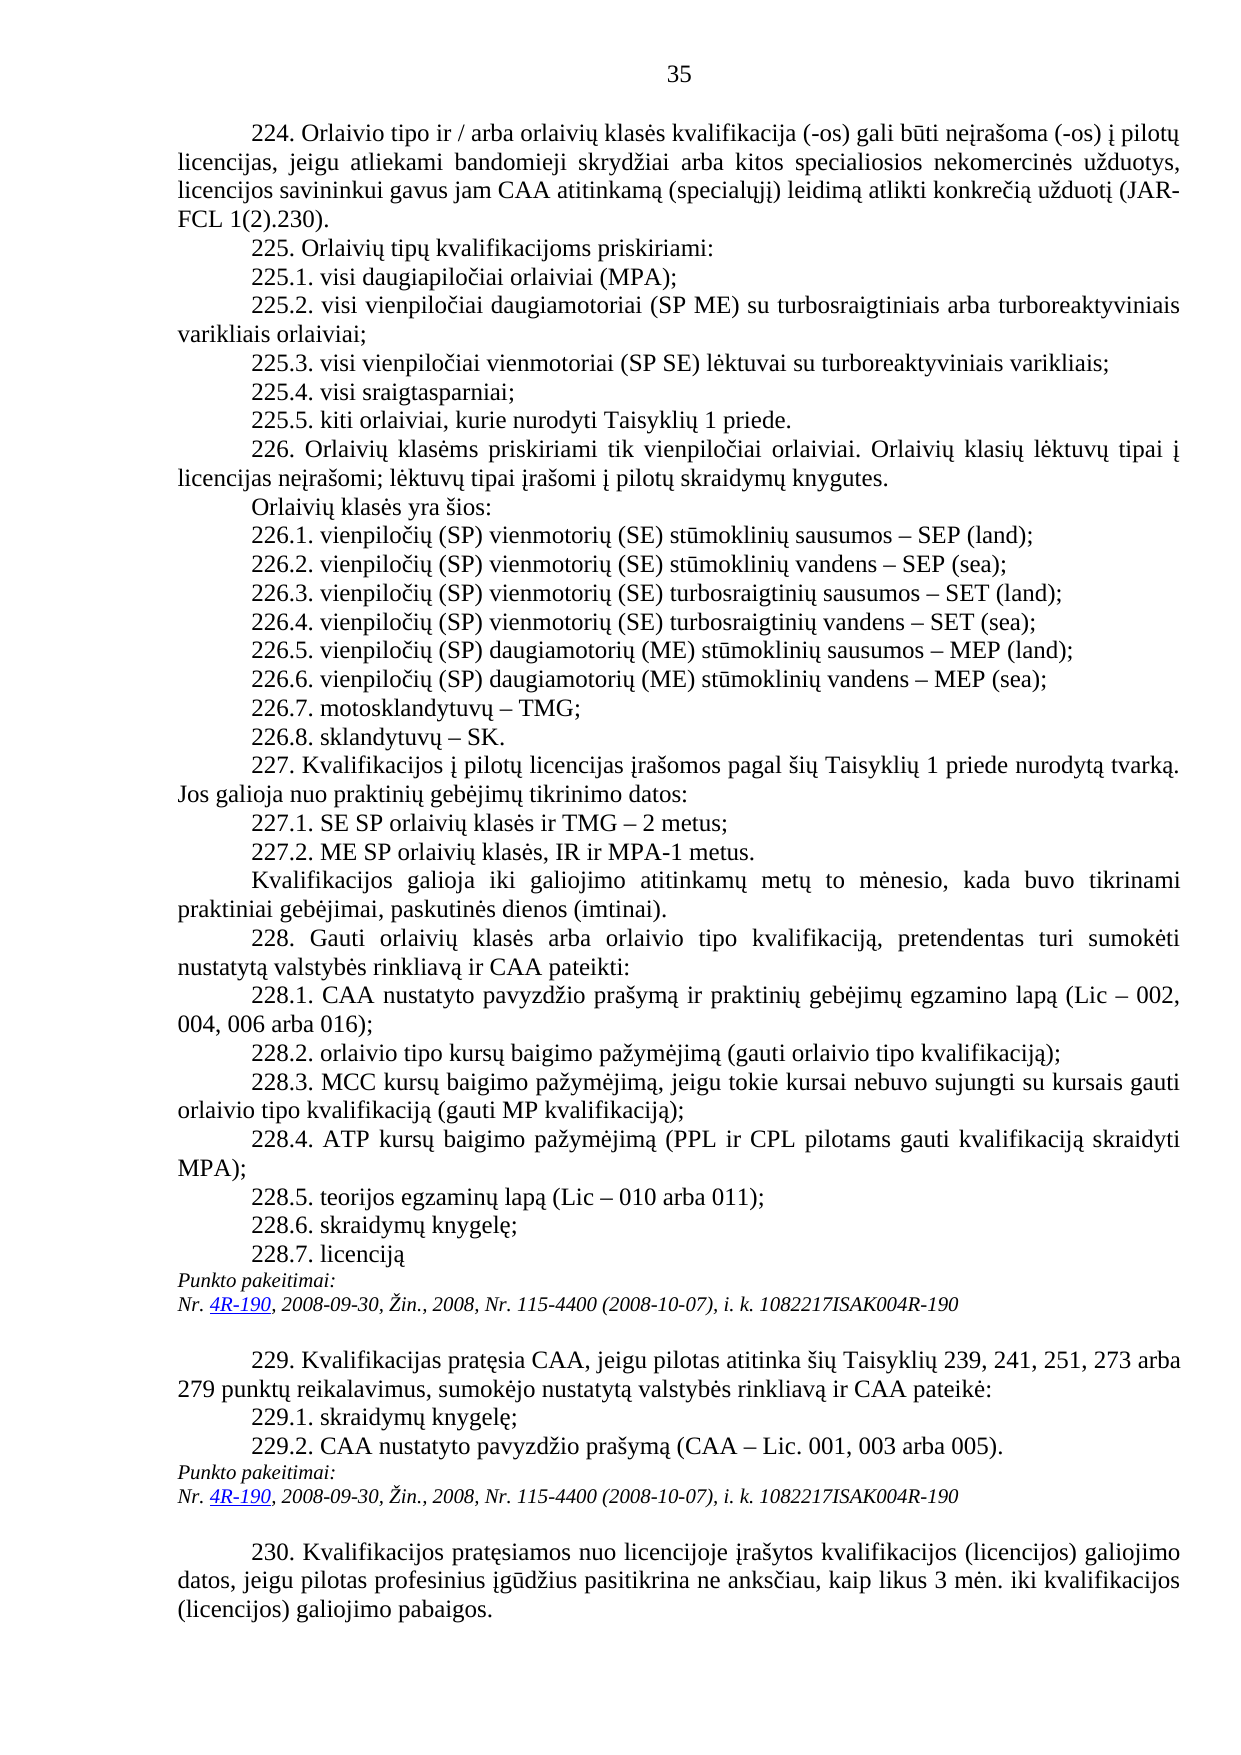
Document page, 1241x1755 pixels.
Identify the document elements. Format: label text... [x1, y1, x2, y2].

text 225.1. visi daugiapiločiai orlaiviai (MPA); [177, 262, 1181, 291]
text 228.4. ATP kursų baigimo pažymėjimą (PPL ir CPL pilotams gauti kvalifikaciją skraidyti MPA); [177, 1124, 1181, 1182]
text 229.1. skraidymų knygelę; [177, 1402, 1181, 1431]
text 225.2. visi vienpiločiai daugiamotoriai (SP ME) su turbosraigtiniais arba turboreaktyviniais varikliais orlaiviai; [177, 291, 1181, 348]
text 225.3. visi vienpiločiai vienmotoriai (SP SE) lėktuvai su turboreaktyviniais varikliais; [177, 348, 1181, 377]
text 229.2. CAA nustatyto pavyzdžio prašymą (CAA – Lic. 001, 003 arba 005). [177, 1431, 1181, 1460]
text 226.2. vienpiločių (SP) vienmotorių (SE) stūmoklinių vandens – SEP (sea); [177, 549, 1181, 578]
text 225. Orlaivių tipų kvalifikacijoms priskiriami: [177, 233, 1181, 262]
text 228.2. orlaivio tipo kursų baigimo pažymėjimą (gauti orlaivio tipo kvalifikaciją); [177, 1038, 1181, 1067]
text Punkto pakeitimai: [177, 1460, 1181, 1484]
text 230. Kvalifikacijos pratęsiamos nuo licencijoje įrašytos kvalifikacijos (licencijos) galiojimo datos, jeigu pilotas profesinius įgūdžius pasitikrina ne anksčiau, kaip likus 3 mėn. iki kvalifikacijos (licencijos) galiojimo pabaigos. [177, 1537, 1181, 1623]
text 228.5. teorijos egzaminų lapą (Lic – 010 arba 011); [177, 1182, 1181, 1211]
text 226.5. vienpiločių (SP) daugiamotorių (ME) stūmoklinių sausumos – MEP (land); [177, 636, 1181, 664]
text 229. Kvalifikacijas pratęsia CAA, jeigu pilotas atitinka šių Taisyklių 239, 241, 251, 273 arba 279 punktų reikalavimus, sumokėjo nustatytą valstybės rinkliavą ir CAA pateikė: [177, 1345, 1181, 1402]
text 226.4. vienpiločių (SP) vienmotorių (SE) turbosraigtinių vandens – SET (sea); [177, 607, 1181, 636]
text Nr. 4R-190, 2008-09-30, Žin., 2008, Nr. 115-4400 (2008-10-07), i. k. 1082217ISAK004R-190 [177, 1484, 1181, 1508]
text Punkto pakeitimai: [177, 1268, 1181, 1292]
text 228.3. MCC kursų baigimo pažymėjimą, jeigu tokie kursai nebuvo sujungti su kursais gauti orlaivio tipo kvalifikaciją (gauti MP kvalifikaciją); [177, 1067, 1181, 1124]
text 227.2. ME SP orlaivių klasės, IR ir MPA-1 metus. [177, 837, 1181, 866]
text Nr. 4R-190, 2008-09-30, Žin., 2008, Nr. 115-4400 (2008-10-07), i. k. 1082217ISAK004R-190 [177, 1292, 1181, 1316]
text Kvalifikacijos galioja iki galiojimo atitinkamų metų to mėnesio, kada buvo tikrinami praktiniai gebėjimai, paskutinės dienos (imtinai). [177, 866, 1181, 923]
text 227. Kvalifikacijos į pilotų licencijas įrašomos pagal šių Taisyklių 1 priede nurodytą tvarką. Jos galioja nuo praktinių gebėjimų tikrinimo datos: [177, 751, 1181, 808]
text 225.5. kiti orlaiviai, kurie nurodyti Taisyklių 1 priede. [177, 406, 1181, 434]
text Orlaivių klasės yra šios: [177, 492, 1181, 521]
text 226. Orlaivių klasėms priskiriami tik vienpiločiai orlaiviai. Orlaivių klasių lėktuvų tipai į licencijas neįrašomi; lėktuvų tipai įrašomi į pilotų skraidymų knygutes. [177, 434, 1181, 492]
text 228.6. skraidymų knygelę; [177, 1211, 1181, 1239]
text 227.1. SE SP orlaivių klasės ir TMG – 2 metus; [177, 808, 1181, 837]
text 226.1. vienpiločių (SP) vienmotorių (SE) stūmoklinių sausumos – SEP (land); [177, 521, 1181, 549]
text 228.1. CAA nustatyto pavyzdžio prašymą ir praktinių gebėjimų egzamino lapą (Lic – 002, 004, 006 arba 016); [177, 981, 1181, 1038]
text 224. Orlaivio tipo ir / arba orlaivių klasės kvalifikacija (-os) gali būti neįrašoma (-os) į pilotų licencijas, jeigu atliekami bandomieji skrydžiai arba kitos specialiosios nekomercinės užduotys, licencijos savininkui gavus jam CAA atitinkamą (specialųjį) leidimą atlikti konkrečią užduotį (JAR-FCL 1(2).230). [177, 118, 1181, 233]
text 228.7. licenciją [177, 1239, 1181, 1268]
text 225.4. visi sraigtasparniai; [177, 377, 1181, 406]
text 226.6. vienpiločių (SP) daugiamotorių (ME) stūmoklinių vandens – MEP (sea); [177, 664, 1181, 693]
text 228. Gauti orlaivių klasės arba orlaivio tipo kvalifikaciją, pretendentas turi sumokėti nustatytą valstybės rinkliavą ir CAA pateikti: [177, 923, 1181, 981]
text 226.7. motosklandytuvų – TMG; [177, 693, 1181, 722]
text 226.8. sklandytuvų – SK. [177, 722, 1181, 751]
text 226.3. vienpiločių (SP) vienmotorių (SE) turbosraigtinių sausumos – SET (land); [177, 578, 1181, 607]
